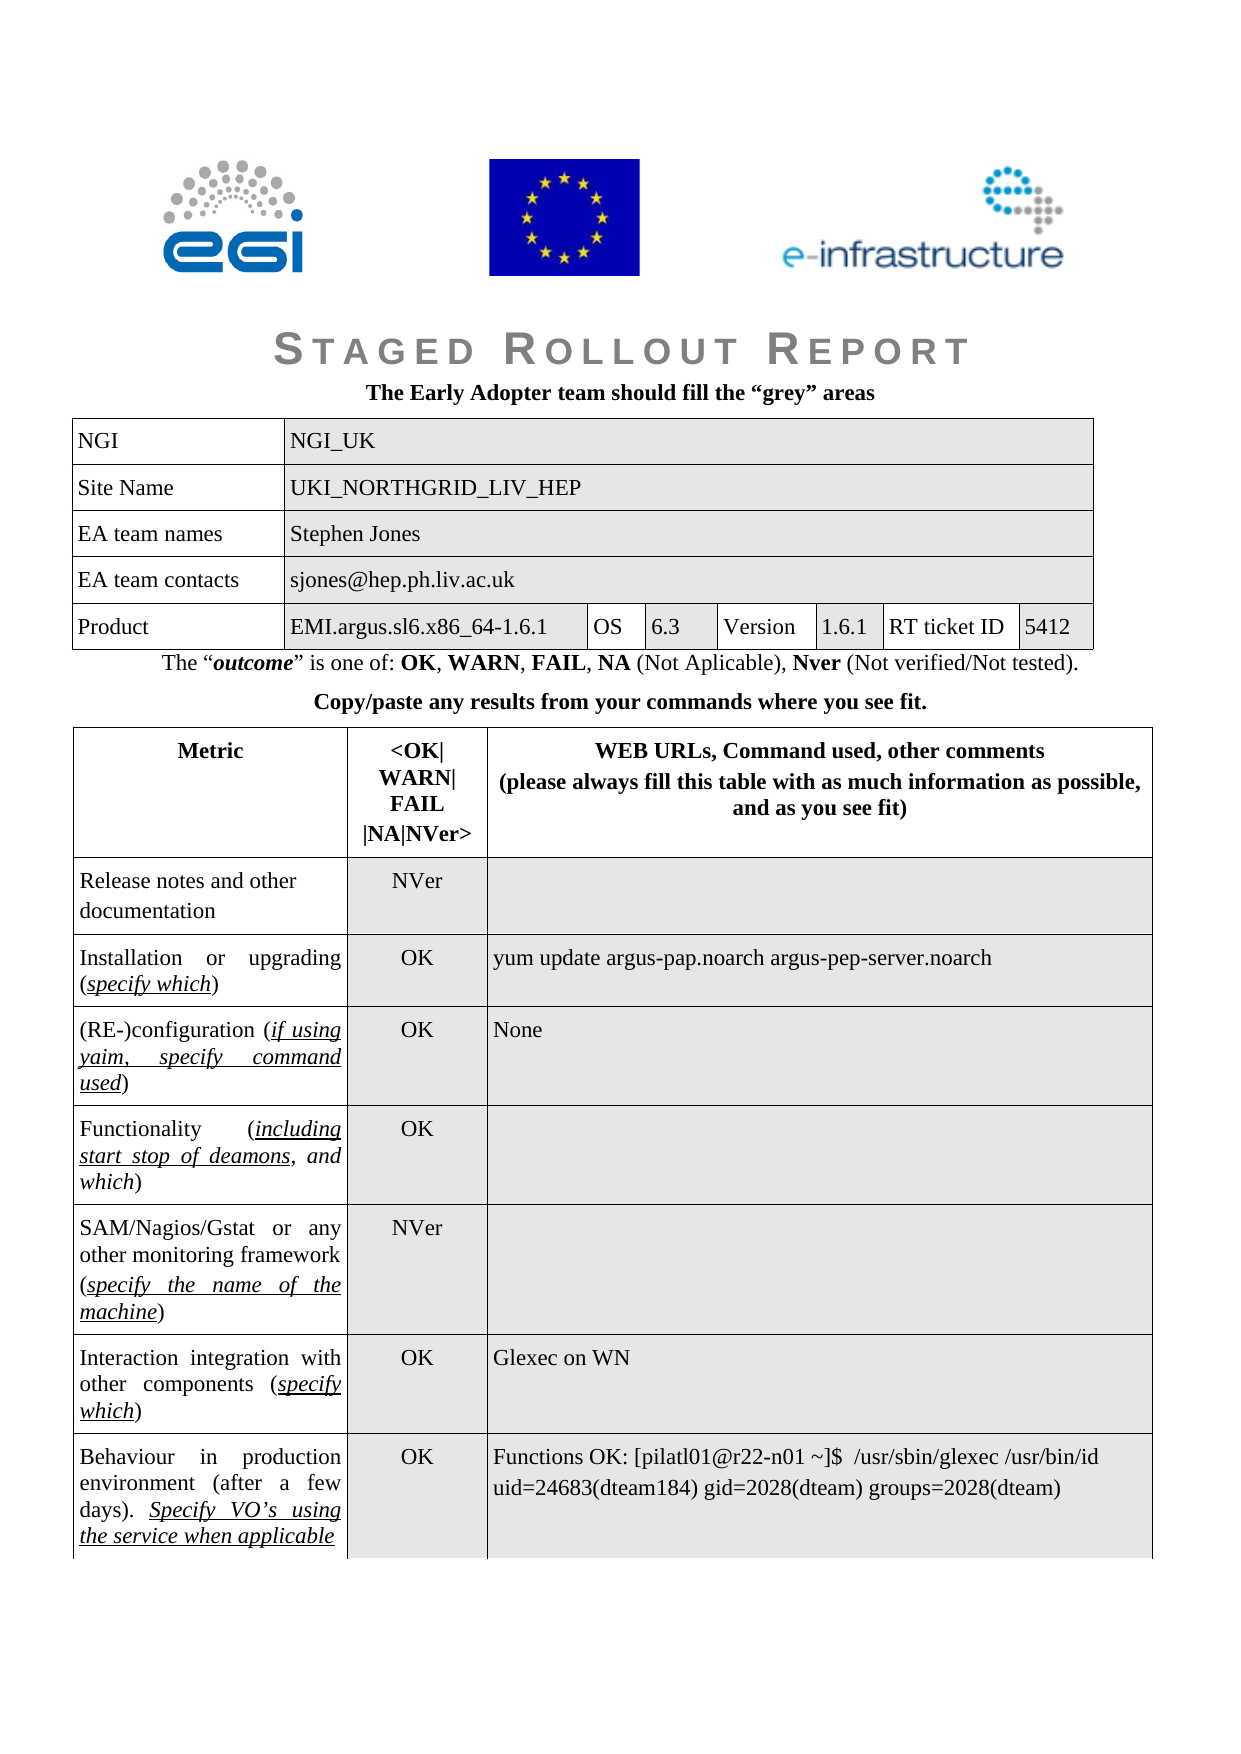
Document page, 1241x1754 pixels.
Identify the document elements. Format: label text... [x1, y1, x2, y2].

table_cell Stephen Jones [285, 511, 1093, 556]
table_header WEB URLs, Command used, other comments (please always fill this table with as much information as possible, and as you see fit) [488, 728, 1152, 857]
text The Early Adopter team should fill the “grey” areas [148, 378, 1092, 405]
table_cell EMI.argus.sl6.x86_64-1.6.1 [285, 604, 587, 649]
table_cell NVer [348, 1205, 487, 1334]
table_cell [488, 1106, 1152, 1204]
picture [489, 159, 640, 276]
table_cell None [488, 1007, 1152, 1105]
table_cell OK [348, 1106, 487, 1204]
table_cell 1.6.1 [817, 604, 883, 649]
table_header Metric [74, 728, 347, 857]
table_cell OK [348, 935, 487, 1006]
table_cell RT ticket ID [884, 604, 1019, 649]
table_cell OS [588, 604, 645, 649]
title Staged Rollout Report [148, 322, 1092, 374]
table_cell UKI_NORTHGRID_LIV_HEP [285, 465, 1093, 510]
table_cell Version [718, 604, 816, 649]
table_header NGI [73, 419, 284, 464]
text The “outcome” is one of: OK, WARN, FAIL, NA (Not Aplicable), Nver (Not verified/Not tested). [148, 650, 1092, 676]
table_cell EA team contacts [73, 557, 284, 603]
table_cell Functions OK: [pilatl01@r22-n01 ~]$ /usr/sbin/glexec /usr/bin/id uid=24683(dteam184) gid=2028(dteam) groups=2028(dteam) [488, 1434, 1152, 1558]
table_cell Product [73, 604, 284, 649]
table_cell 5412 [1020, 604, 1093, 649]
table_cell Behaviour in production environment (after a few days). Specify VO’s using the service when applicable [74, 1434, 347, 1558]
table_cell [488, 858, 1152, 933]
table_cell NVer [348, 858, 487, 933]
table_cell Release notes and other documentation [74, 858, 347, 933]
table_cell (RE-)configuration (if using yaim, specify command used) [74, 1007, 347, 1105]
table_cell OK [348, 1335, 487, 1433]
picture [162, 159, 304, 274]
table_cell sjones@hep.ph.liv.ac.uk [285, 557, 1093, 603]
table_cell Functionality (including start stop of deamons, and which) [74, 1106, 347, 1204]
table_cell 6.3 [646, 604, 717, 649]
table_cell yum update argus-pap.noarch argus-pep-server.noarch [488, 935, 1152, 1006]
table_cell EA team names [73, 511, 284, 556]
table_cell Site Name [73, 465, 284, 510]
table_cell Interaction integration with other components (specify which) [74, 1335, 347, 1433]
table_cell Glexec on WN [488, 1335, 1152, 1433]
table_header <OK|WARN|FAIL |NA|NVer> [348, 728, 487, 857]
table_cell OK [348, 1434, 487, 1558]
table_header NGI_UK [285, 419, 1093, 464]
table_cell [488, 1205, 1152, 1334]
picture [776, 159, 1071, 276]
table_cell OK [348, 1007, 487, 1105]
table_cell Installation or upgrading (specify which) [74, 935, 347, 1006]
text Copy/paste any results from your commands where you see fit. [148, 688, 1092, 714]
table_cell SAM/Nagios/Gstat or any other monitoring framework (specify the name of the machine) [74, 1205, 347, 1334]
